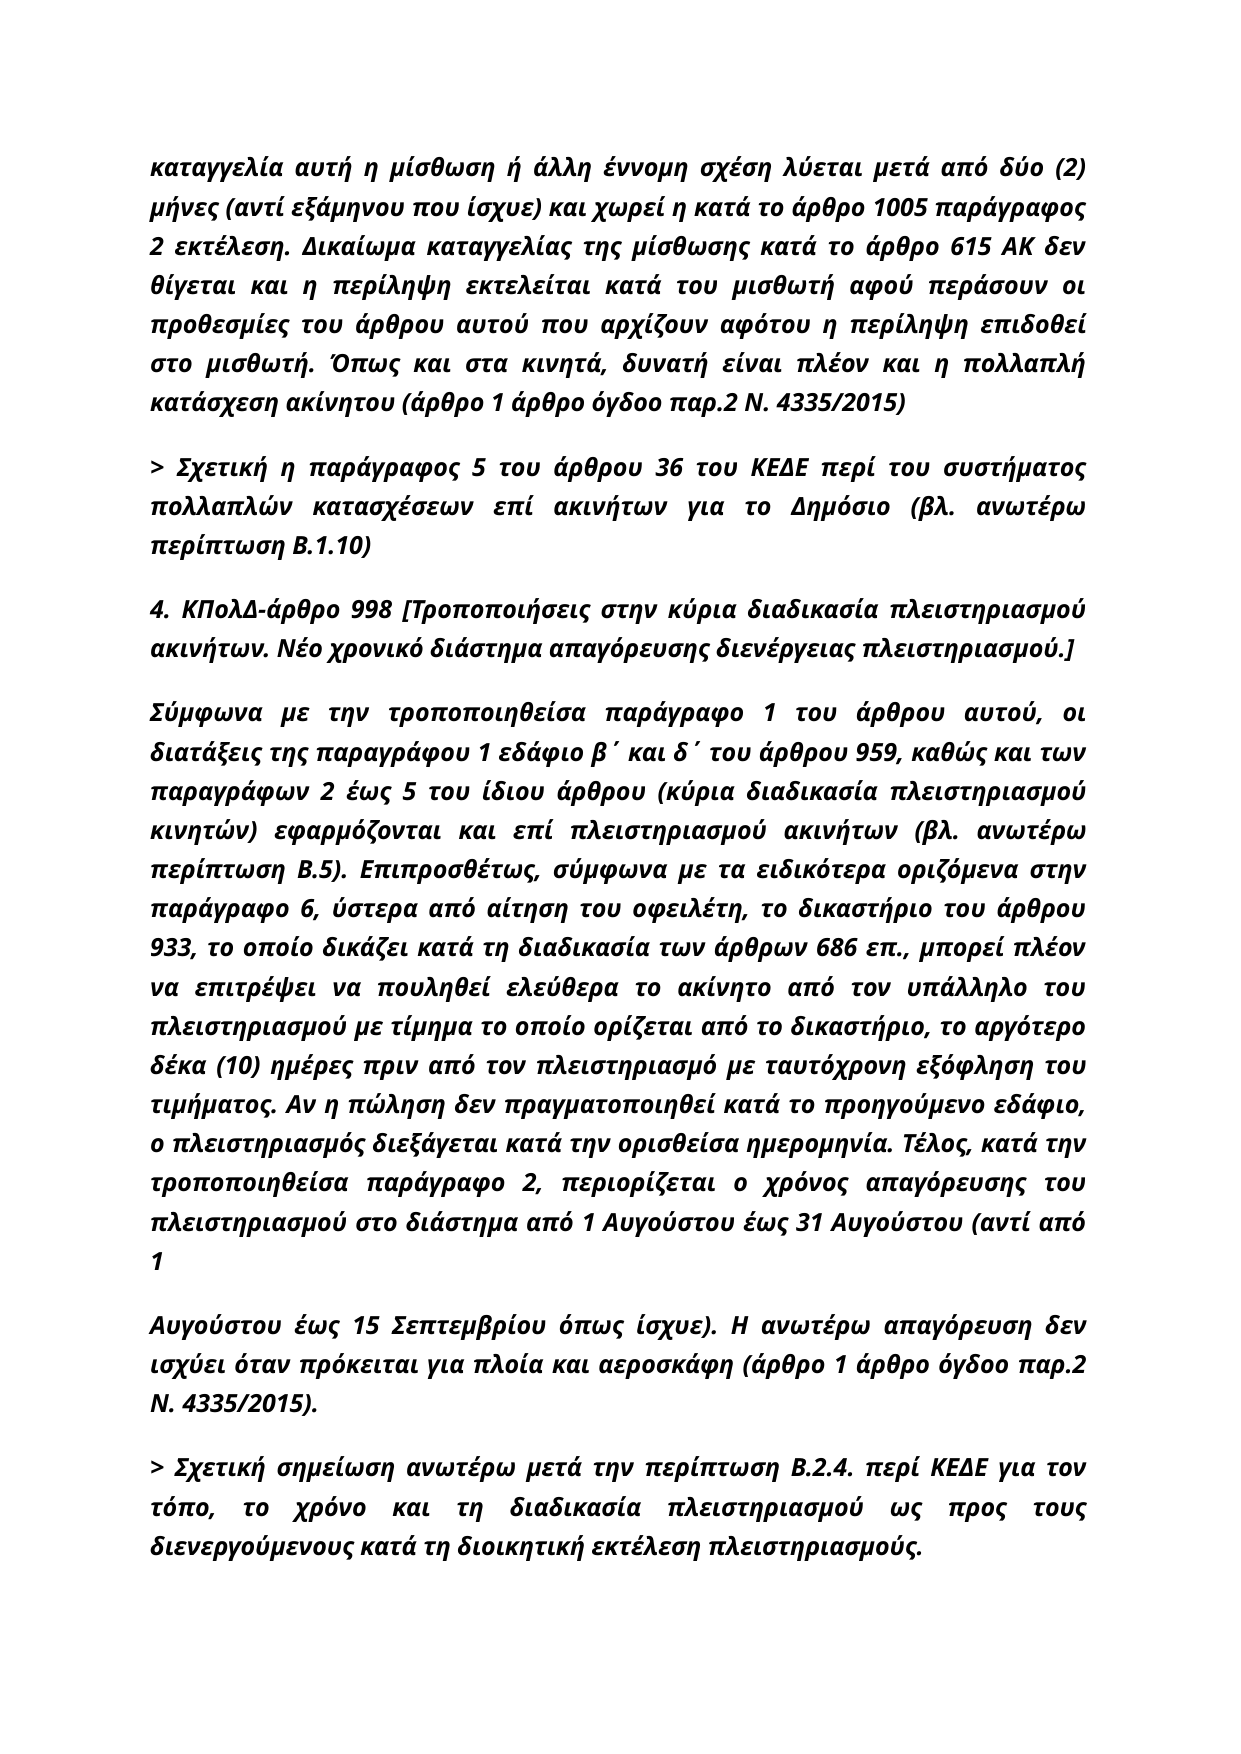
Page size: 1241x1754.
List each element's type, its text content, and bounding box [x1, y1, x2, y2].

text Σύμφωνα με την τροποποιηθείσα παράγραφο 1 του άρθρου αυτού, οι διατάξεις της παραγράφου 1 εδάφιο β΄ και δ΄ του άρθρου 959, καθώς και των παραγράφων 2 έως 5 του ίδιου άρθρου (κύρια διαδικασία πλειστηριασμού κινητών) εφαρμόζονται και επί πλειστηριασμού ακινήτων (βλ. ανωτέρω περίπτωση Β.5). Επιπροσθέτως, σύμφωνα με τα ειδικότερα οριζόμενα στην παράγραφο 6, ύστερα από αίτηση του οφειλέτη, το δικαστήριο του άρθρου 933, το οποίο δικάζει κατά τη διαδικασία των άρθρων 686 επ., μπορεί πλέον να επιτρέψει να πουληθεί ελεύθερα το ακίνητο από τον υπάλληλο του πλειστηριασμού με τίμημα το οποίο ορίζεται από το δικαστήριο, το αργότερο δέκα (10) ημέρες πριν από τον πλειστηριασμό με ταυτόχρονη εξόφληση του τιμήματος. Αν η πώληση δεν πραγματοποιηθεί κατά το προηγούμενο εδάφιο, ο πλειστηριασμός διεξάγεται κατά την ορισθείσα ημερομηνία. Τέλος, κατά την τροποποιηθείσα παράγραφο 2, περιορίζεται ο χρόνος απαγόρευσης του πλειστηριασμού στο διάστημα από 1 Αυγούστου έως 31 Αυγούστου (αντί από 1 [150, 695, 1090, 1277]
text > Σχετική σημείωση ανωτέρω μετά την περίπτωση Β.2.4. περί ΚΕΔΕ για τον τόπο, το χρόνο και τη διαδικασία πλειστηριασμού ως προς τους διενεργούμενους κατά τη διοικητική εκτέλεση πλειστηριασμούς. [150, 1450, 1090, 1562]
text 4. ΚΠολΔ-άρθρο 998 [Τροποποιήσεις στην κύρια διαδικασία πλειστηριασμού ακινήτων. Νέο χρονικό διάστημα απαγόρευσης διενέργειας πλειστηριασμού.] [150, 592, 1090, 665]
text > Σχετική η παράγραφος 5 του άρθρου 36 του ΚΕΔΕ περί του συστήματος πολλαπλών κατασχέσεων επί ακινήτων για το Δημόσιο (βλ. ανωτέρω περίπτωση Β.1.10) [150, 449, 1090, 562]
text καταγγελία αυτή η μίσθωση ή άλλη έννομη σχέση λύεται μετά από δύο (2) μήνες (αντί εξάμηνου που ίσχυε) και χωρεί η κατά το άρθρο 1005 παράγραφος 2 εκτέλεση. Δικαίωμα καταγγελίας της μίσθωσης κατά το άρθρο 615 ΑΚ δεν θίγεται και η περίληψη εκτελείται κατά του μισθωτή αφού περάσουν οι προθεσμίες του άρθρου αυτού που αρχίζουν αφότου η περίληψη επιδοθεί στο μισθωτή. Όπως και στα κινητά, δυνατή είναι πλέον και η πολλαπλή κατάσχεση ακίνητου (άρθρο 1 άρθρο όγδοο παρ.2 Ν. 4335/2015) [150, 150, 1090, 419]
text Αυγούστου έως 15 Σεπτεμβρίου όπως ίσχυε). Η ανωτέρω απαγόρευση δεν ισχύει όταν πρόκειται για πλοία και αεροσκάφη (άρθρο 1 άρθρο όγδοο παρ.2 Ν. 4335/2015). [150, 1307, 1090, 1420]
